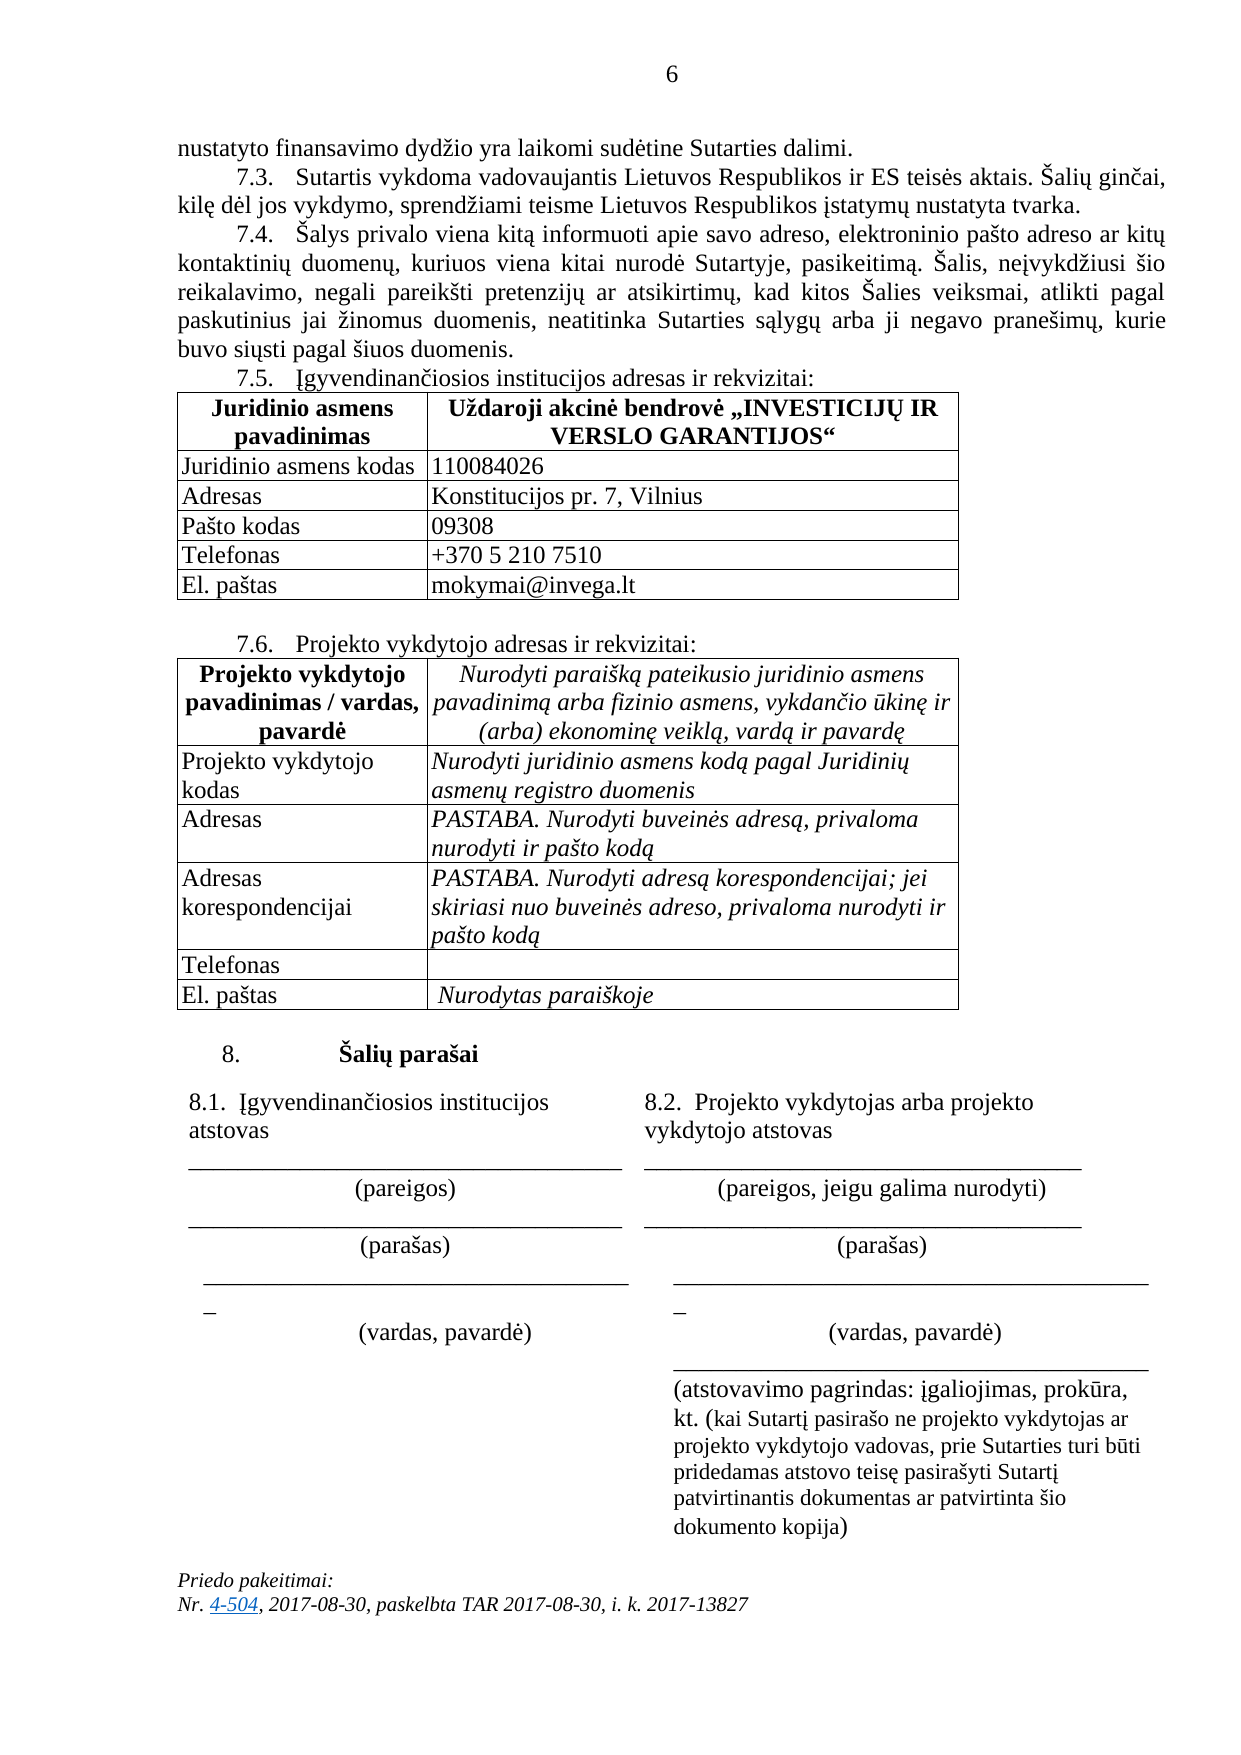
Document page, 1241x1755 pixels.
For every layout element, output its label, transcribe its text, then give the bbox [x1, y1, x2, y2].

table_header Juridinio asmens pavadinimas [178, 393, 427, 450]
table_cell El. paštas [178, 980, 427, 1009]
text 7.6. Projekto vykdytojo adresas ir rekvizitai: [236, 629, 1167, 658]
text 7.4. Šalys privalo viena kitą informuoti apie savo adreso, elektroninio pašto adreso ar kitų kontaktinių duomenų, kuriuos viena kitai nurodė Sutartyje, pasikeitimą. Šalis, neįvykdžiusi šio reikalavimo, negali pareikšti pretenzijų ar atsikirtimų, kad kitos Šalies veiksmai, atlikti pagal paskutinius jai žinomus duomenis, neatitinka Sutarties sąlygų arba ji negavo pranešimų, kurie buvo siųsti pagal šiuos duomenis. [177, 219, 1167, 363]
table_cell [177, 1345, 647, 1539]
table_cell [1131, 1202, 1167, 1259]
table_cell (parašas) [633, 1202, 1131, 1259]
table_cell _______________________________________ (vardas, pavardė) [647, 1259, 1167, 1345]
table_cell Adresas [178, 805, 427, 862]
table_cell Telefonas [178, 950, 427, 979]
table_header Nurodyti paraišką pateikusio juridinio asmens pavadinimą arba fizinio asmens, vykdančio ūkinę ir (arba) ekonominę veiklą, vardą ir pavardę [428, 659, 958, 745]
table_cell Juridinio asmens kodas [178, 451, 427, 480]
text 7.3. Sutartis vykdoma vadovaujantis Lietuvos Respublikos ir ES teisės aktais. Šalių ginčai, kilę dėl jos vykdymo, sprendžiami teisme Lietuvos Respublikos įstatymų nustatyta tvarka. [177, 162, 1167, 219]
table_cell Nurodytas paraiškoje [428, 980, 958, 1009]
text 8. Šalių parašai [222, 1039, 1167, 1067]
table_header [1131, 1087, 1167, 1144]
table_cell 09308 [428, 511, 958, 539]
text nustatyto finansavimo dydžio yra laikomi sudėtine Sutarties dalimi. [177, 133, 1167, 162]
text Priedo pakeitimai: [177, 1568, 1167, 1592]
table_cell [1131, 1144, 1167, 1202]
table_cell Projekto vykdytojo kodas [178, 746, 427, 803]
table_cell Telefonas [178, 541, 427, 569]
table_header 8.1. Įgyvendinančiosios institucijos atstovas [177, 1087, 633, 1144]
table_cell +370 5 210 7510 [428, 541, 958, 569]
table_cell ___________________________________ (vardas, pavardė) [177, 1259, 647, 1345]
table_cell PASTABA. Nurodyti adresą korespondencijai; jei skiriasi nuo buveinės adreso, privaloma nurodyti ir pašto kodą [428, 863, 958, 949]
table_cell [428, 950, 958, 979]
table_cell (pareigos) [177, 1144, 633, 1202]
table_cell PASTABA. Nurodyti buveinės adresą, privaloma nurodyti ir pašto kodą [428, 805, 958, 862]
table_cell Adresas [178, 481, 427, 510]
table_cell (parašas) [177, 1202, 633, 1259]
table_header 8.2. Projekto vykdytojas arba projekto vykdytojo atstovas [633, 1087, 1131, 1144]
table_cell (pareigos, jeigu galima nurodyti) [633, 1144, 1131, 1202]
table_header Projekto vykdytojo pavadinimas / vardas, pavardė [178, 659, 427, 745]
table_cell Pašto kodas [178, 511, 427, 539]
table_cell ______________________________________ (atstovavimo pagrindas: įgaliojimas, prokūra, kt. (kai Sutartį pasirašo ne projekto vykdytojas ar projekto vykdytojo vadovas, prie Sutarties turi būti pridedamas atstovo teisę pasirašyti Sutartį patvirtinantis dokumentas ar patvirtinta šio dokumento kopija) [647, 1345, 1167, 1539]
table_header Uždaroji akcinė bendrovė „INVESTICIJŲ IR VERSLO GARANTIJOS“ [428, 393, 958, 450]
table_cell Konstitucijos pr. 7, Vilnius [428, 481, 958, 510]
text 7.5. Įgyvendinančiosios institucijos adresas ir rekvizitai: [177, 363, 1167, 392]
table_cell mokymai@invega.lt [428, 570, 958, 599]
table_cell El. paštas [178, 570, 427, 599]
text Nr. 4-504, 2017-08-30, paskelbta TAR 2017-08-30, i. k. 2017-13827 [177, 1592, 1167, 1616]
table_cell Adresas korespondencijai [178, 863, 427, 949]
table_cell 110084026 [428, 451, 958, 480]
table_cell Nurodyti juridinio asmens kodą pagal Juridinių asmenų registro duomenis [428, 746, 958, 803]
